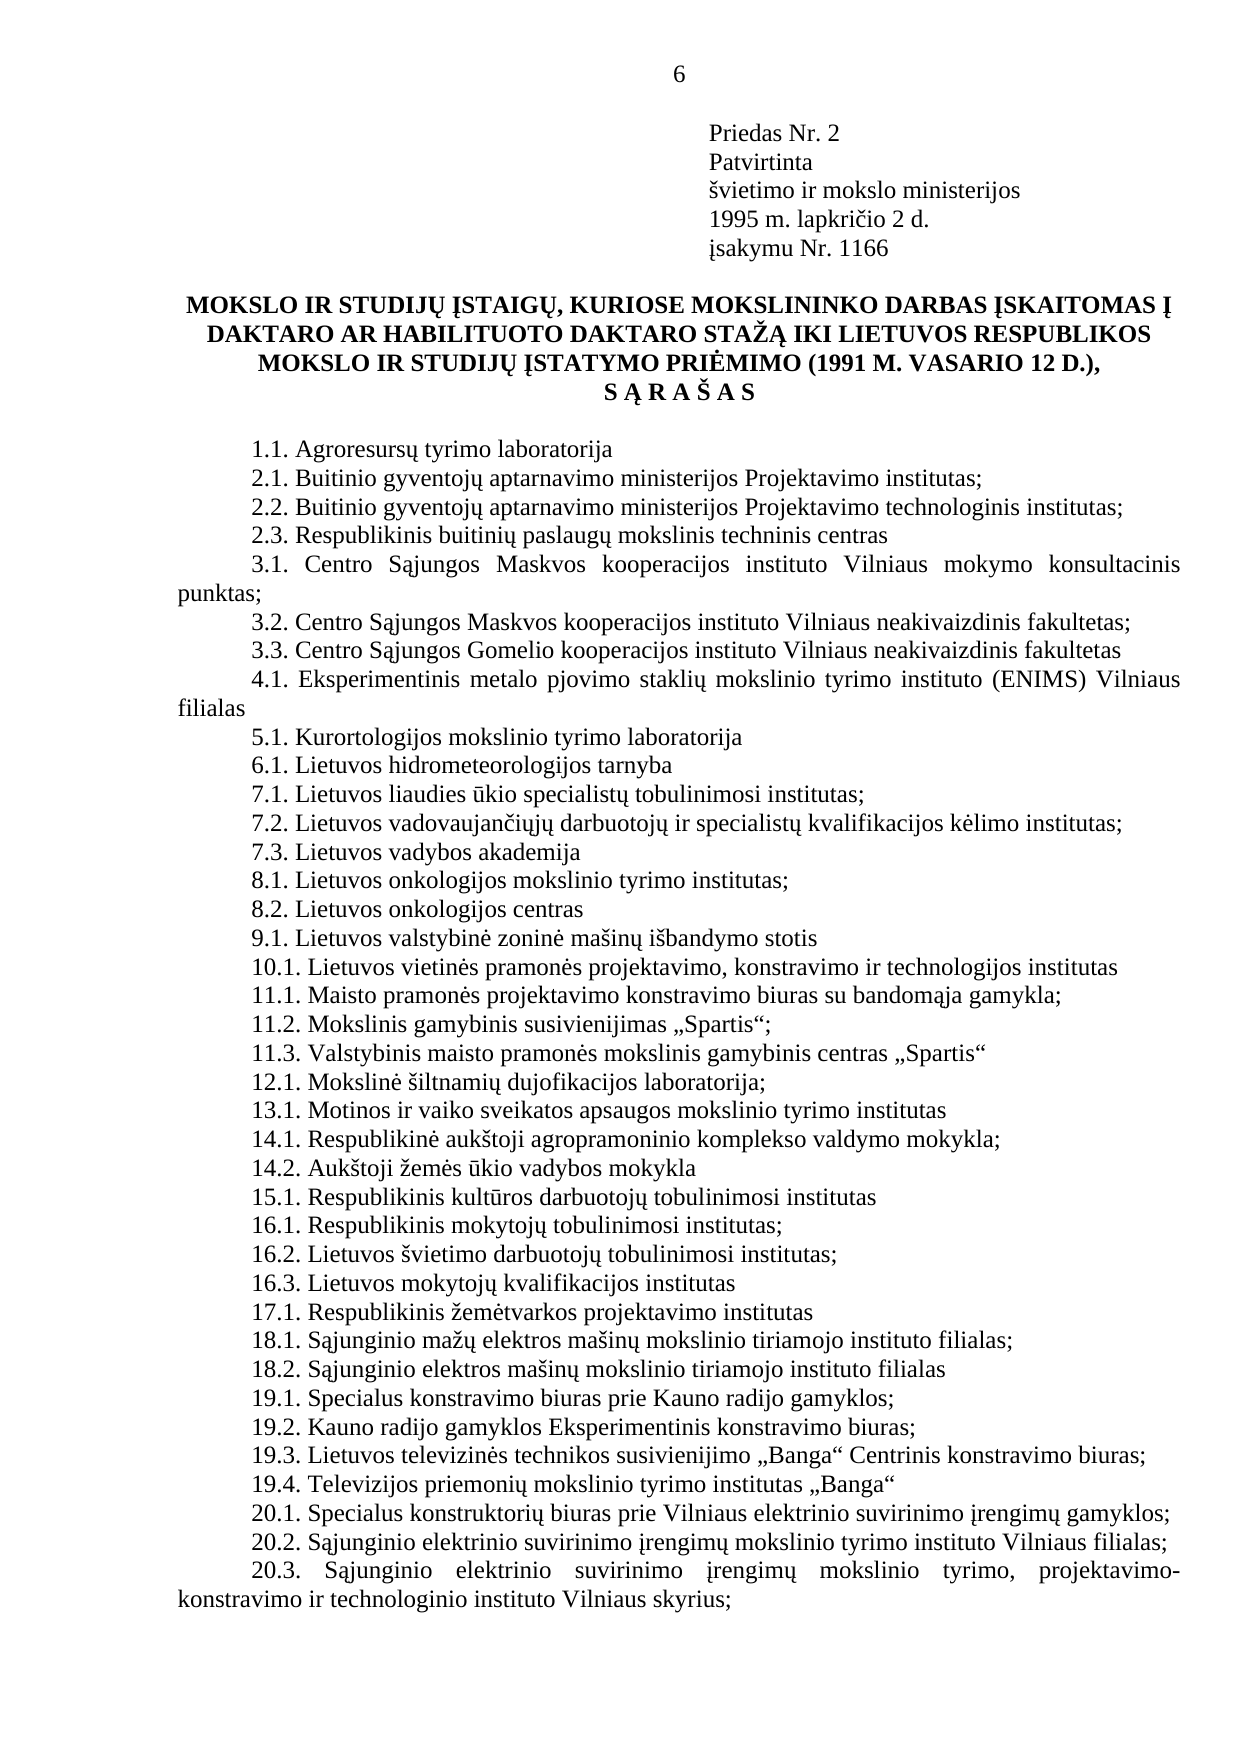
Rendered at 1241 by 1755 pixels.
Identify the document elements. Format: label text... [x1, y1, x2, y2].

text 20.2. Sąjunginio elektrinio suvirinimo įrengimų mokslinio tyrimo instituto Vilniaus filialas; [177, 1527, 1181, 1556]
text MOKSLO IR STUDIJŲ ĮSTAIGŲ, KURIOSE MOKSLININKO DARBAS ĮSKAITOMAS Į DAKTARO AR HABILITUOTO DAKTARO STAŽĄ IKI LIETUVOS RESPUBLIKOS MOKSLO IR STUDIJŲ ĮSTATYMO PRIĖMIMO (1991 M. VASARIO 12 D.), [177, 291, 1181, 377]
text 7.2. Lietuvos vadovaujančiųjų darbuotojų ir specialistų kvalifikacijos kėlimo institutas; [177, 808, 1181, 837]
text 11.3. Valstybinis maisto pramonės mokslinis gamybinis centras „Spartis“ [177, 1038, 1181, 1067]
text 19.2. Kauno radijo gamyklos Eksperimentinis konstravimo biuras; [177, 1412, 1181, 1441]
text 19.3. Lietuvos televizinės technikos susivienijimo „Banga“ Centrinis konstravimo biuras; [177, 1441, 1181, 1469]
text 11.1. Maisto pramonės projektavimo konstravimo biuras su bandomąja gamykla; [177, 981, 1181, 1009]
text 8.2. Lietuvos onkologijos centras [177, 894, 1181, 923]
text įsakymu Nr. 1166 [177, 233, 1181, 262]
text 9.1. Lietuvos valstybinė zoninė mašinų išbandymo stotis [177, 923, 1181, 952]
text 1.1. Agroresursų tyrimo laboratorija [177, 434, 1181, 463]
text 14.2. Aukštoji žemės ūkio vadybos mokykla [177, 1153, 1181, 1182]
text 18.2. Sąjunginio elektros mašinų mokslinio tiriamojo instituto filialas [177, 1354, 1181, 1383]
text 13.1. Motinos ir vaiko sveikatos apsaugos mokslinio tyrimo institutas [177, 1096, 1181, 1124]
text 4.1. Eksperimentinis metalo pjovimo staklių mokslinio tyrimo instituto (ENIMS) Vilniaus filialas [177, 664, 1181, 722]
text 17.1. Respublikinis žemėtvarkos projektavimo institutas [177, 1297, 1181, 1326]
text 15.1. Respublikinis kultūros darbuotojų tobulinimosi institutas [177, 1182, 1181, 1211]
text 16.3. Lietuvos mokytojų kvalifikacijos institutas [177, 1268, 1181, 1297]
text švietimo ir mokslo ministerijos [177, 176, 1181, 204]
text 3.1. Centro Sąjungos Maskvos kooperacijos instituto Vilniaus mokymo konsultacinis punktas; [177, 549, 1181, 607]
text 19.1. Specialus konstravimo biuras prie Kauno radijo gamyklos; [177, 1383, 1181, 1412]
text 6.1. Lietuvos hidrometeorologijos tarnyba [177, 751, 1181, 779]
text 7.3. Lietuvos vadybos akademija [177, 837, 1181, 866]
text 3.3. Centro Sąjungos Gomelio kooperacijos instituto Vilniaus neakivaizdinis fakultetas [177, 636, 1181, 664]
text 7.1. Lietuvos liaudies ūkio specialistų tobulinimosi institutas; [177, 779, 1181, 808]
text 2.2. Buitinio gyventojų aptarnavimo ministerijos Projektavimo technologinis institutas; [177, 492, 1181, 521]
text 14.1. Respublikinė aukštoji agropramoninio komplekso valdymo mokykla; [177, 1124, 1181, 1153]
text 3.2. Centro Sąjungos Maskvos kooperacijos instituto Vilniaus neakivaizdinis fakultetas; [177, 607, 1181, 636]
text S Ą R A Š A S [177, 377, 1181, 406]
text 5.1. Kurortologijos mokslinio tyrimo laboratorija [177, 722, 1181, 751]
text 8.1. Lietuvos onkologijos mokslinio tyrimo institutas; [177, 866, 1181, 894]
text 19.4. Televizijos priemonių mokslinio tyrimo institutas „Banga“ [177, 1469, 1181, 1498]
text 10.1. Lietuvos vietinės pramonės projektavimo, konstravimo ir technologijos institutas [177, 952, 1181, 981]
text Priedas Nr. 2 [709, 118, 1181, 147]
text 18.1. Sąjunginio mažų elektros mašinų mokslinio tiriamojo instituto filialas; [177, 1326, 1181, 1354]
text Patvirtinta [177, 147, 1181, 176]
text 1995 m. lapkričio 2 d. [177, 204, 1181, 233]
text 16.1. Respublikinis mokytojų tobulinimosi institutas; [177, 1211, 1181, 1239]
text 2.3. Respublikinis buitinių paslaugų mokslinis techninis centras [177, 521, 1181, 549]
text 2.1. Buitinio gyventojų aptarnavimo ministerijos Projektavimo institutas; [177, 463, 1181, 492]
text 11.2. Mokslinis gamybinis susivienijimas „Spartis“; [177, 1009, 1181, 1038]
text 20.3. Sąjunginio elektrinio suvirinimo įrengimų mokslinio tyrimo, projektavimo-konstravimo ir technologinio instituto Vilniaus skyrius; [177, 1556, 1181, 1613]
text 20.1. Specialus konstruktorių biuras prie Vilniaus elektrinio suvirinimo įrengimų gamyklos; [177, 1498, 1181, 1527]
text 12.1. Mokslinė šiltnamių dujofikacijos laboratorija; [177, 1067, 1181, 1096]
text 16.2. Lietuvos švietimo darbuotojų tobulinimosi institutas; [177, 1239, 1181, 1268]
